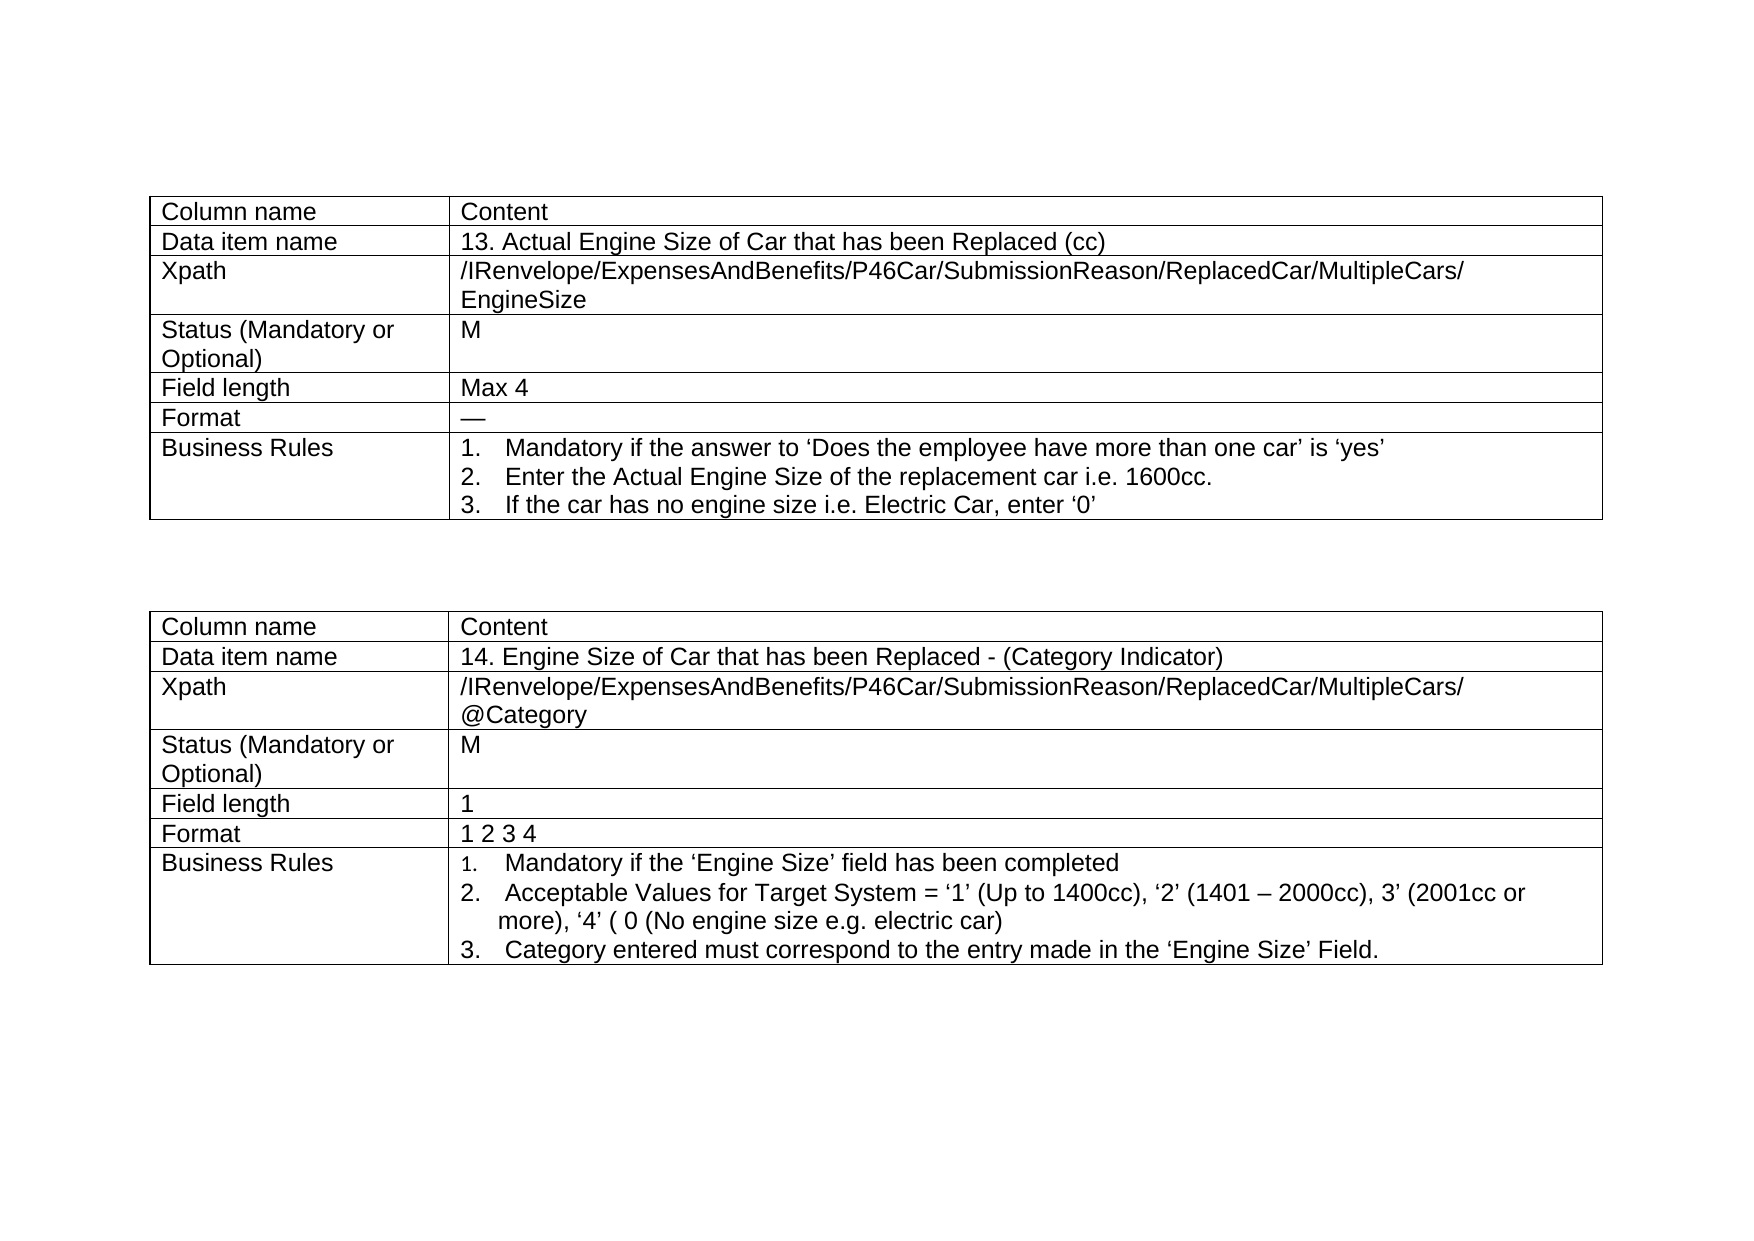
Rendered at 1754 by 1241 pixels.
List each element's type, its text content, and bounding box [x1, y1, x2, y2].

table_cell — [450, 403, 1602, 432]
table_cell 14. Engine Size of Car that has been Replaced - (Category Indicator) [449, 642, 1602, 671]
table_header Column name [151, 612, 448, 641]
table_cell M [449, 730, 1602, 788]
table_cell Data item name [151, 642, 448, 671]
table_cell Mandatory if the answer to ‘Does the employee have more than one car’ is ‘yes’ Enter the Actual Engine Size of the replacement car i.e. 1600cc. If the car has no engine size i.e. Electric Car, enter ‘0’ [450, 433, 1602, 519]
table_cell Business Rules [151, 433, 449, 519]
table_header Content [449, 612, 1602, 641]
table_cell Format [151, 819, 448, 847]
table_cell /IRenvelope/ExpensesAndBenefits/P46Car/SubmissionReason/ReplacedCar/MultipleCars/EngineSize [450, 256, 1602, 314]
table_cell Mandatory if the ‘Engine Size’ field has been completed Acceptable Values for Target System = ‘1’ (Up to 1400cc), ‘2’ (1401 – 2000cc), 3’ (2001cc or more), ‘4’ ( 0 (No engine size e.g. electric car) Category entered must correspond to the entry made in the ‘Engine Size’ Field. [449, 848, 1602, 964]
table_cell Status (Mandatory or Optional) [151, 315, 449, 372]
table_cell Field length [151, 789, 448, 817]
table_header Column name [151, 197, 449, 225]
table_cell Field length [151, 373, 449, 402]
table_cell 1 2 3 4 [449, 819, 1602, 847]
table_cell Status (Mandatory or Optional) [151, 730, 448, 788]
table_cell Max 4 [450, 373, 1602, 402]
table_cell Xpath [151, 672, 448, 729]
table_cell Format [151, 403, 449, 432]
table_cell /IRenvelope/ExpensesAndBenefits/P46Car/SubmissionReason/ReplacedCar/MultipleCars/@Category [449, 672, 1602, 729]
table_cell Data item name [151, 226, 449, 255]
table_cell Business Rules [151, 848, 448, 964]
table_cell Xpath [151, 256, 449, 314]
table_cell M [450, 315, 1602, 372]
table_header Content [450, 197, 1602, 225]
table_cell 13. Actual Engine Size of Car that has been Replaced (cc) [450, 226, 1602, 255]
table_cell 1 [449, 789, 1602, 817]
